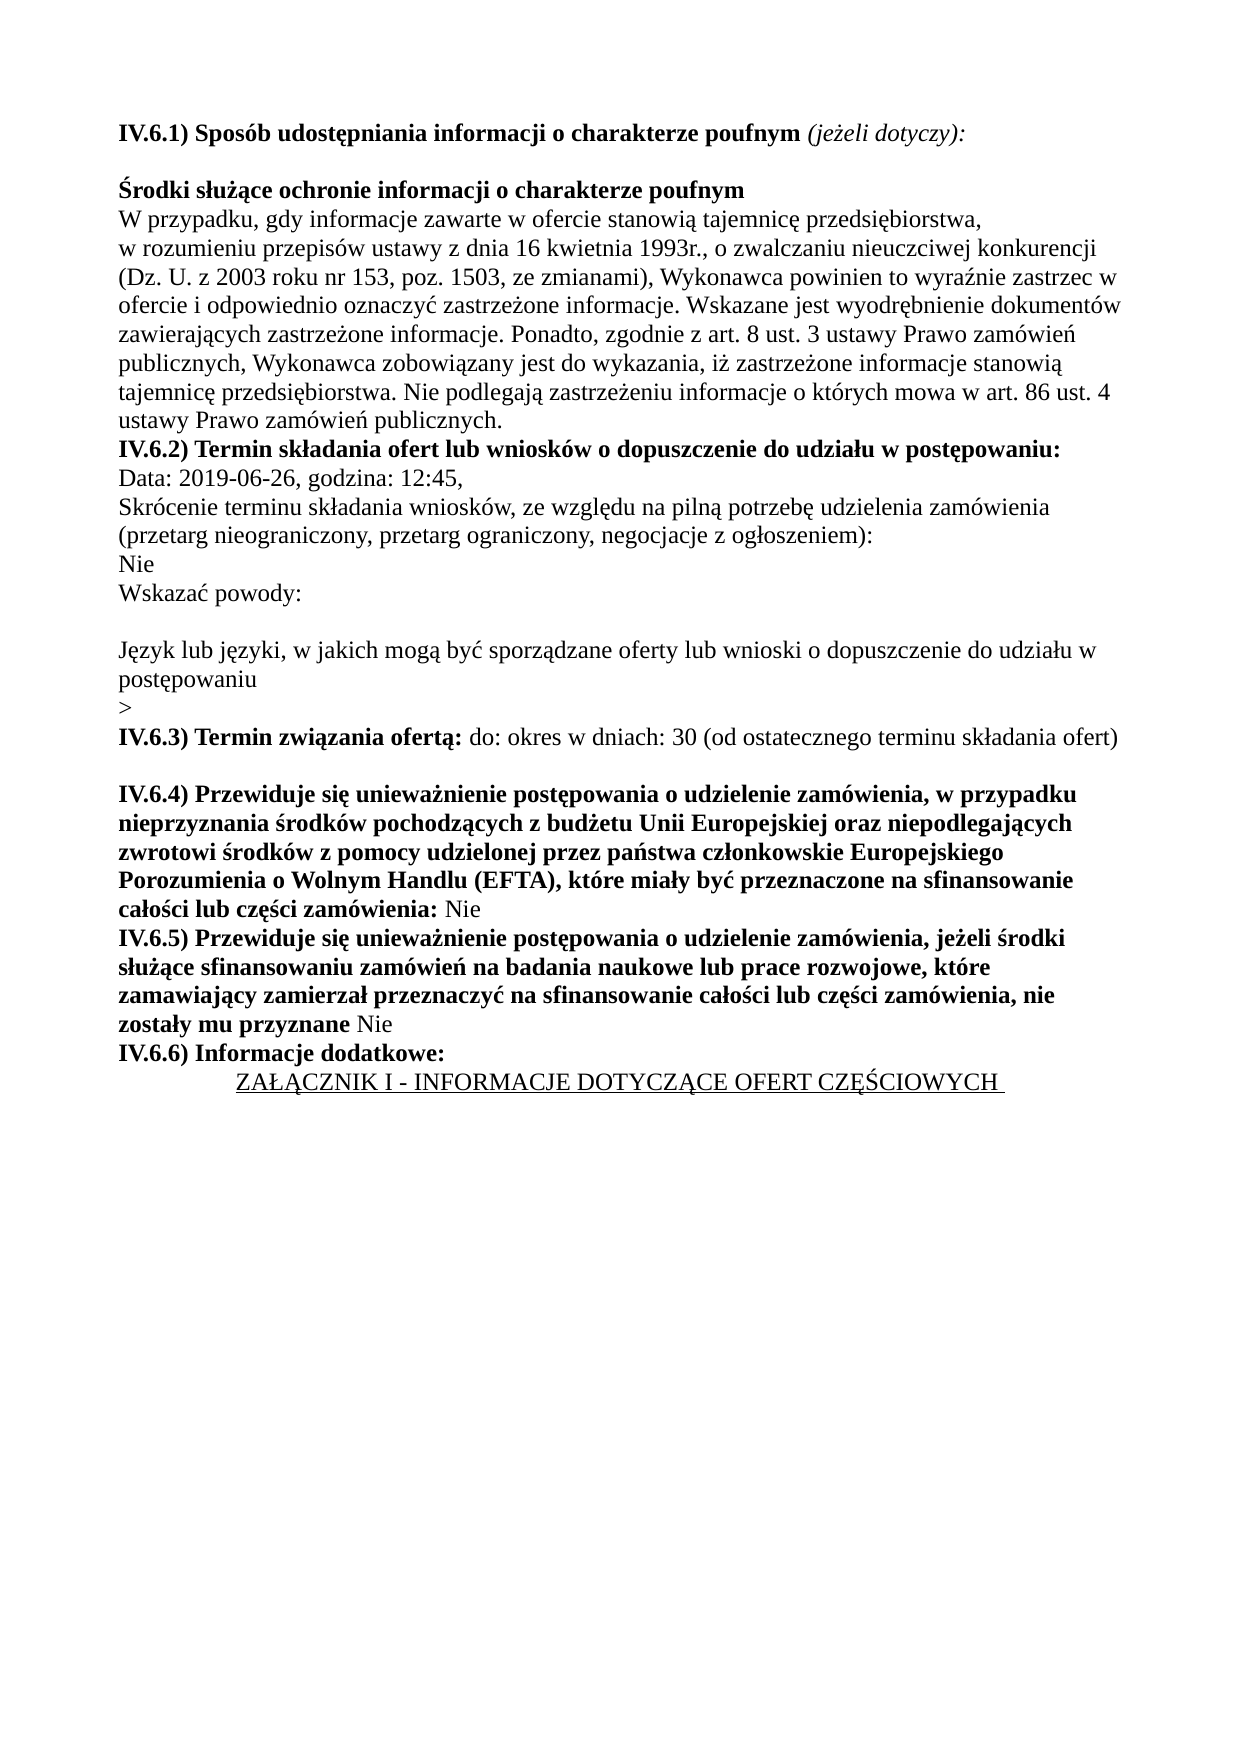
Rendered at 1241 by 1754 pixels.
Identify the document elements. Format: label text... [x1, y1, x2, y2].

text IV.6.1) Sposób udostępniania informacji o charakterze poufnym (jeżeli dotyczy): Środki służące ochronie informacji o charakterze poufnym W przypadku, gdy informacje zawarte w ofercie stanowią tajemnicę przedsiębiorstwa, w rozumieniu przepisów ustawy z dnia 16 kwietnia 1993r., o zwalczaniu nieuczciwej konkurencji (Dz. U. z 2003 roku nr 153, poz. 1503, ze zmianami), Wykonawca powinien to wyraźnie zastrzec w ofercie i odpowiednio oznaczyć zastrzeżone informacje. Wskazane jest wyodrębnienie dokumentów zawierających zastrzeżone informacje. Ponadto, zgodnie z art. 8 ust. 3 ustawy Prawo zamówień publicznych, Wykonawca zobowiązany jest do wykazania, iż zastrzeżone informacje stanowią tajemnicę przedsiębiorstwa. Nie podlegają zastrzeżeniu informacje o których mowa w art. 86 ust. 4 ustawy Prawo zamówień publicznych. IV.6.2) Termin składania ofert lub wniosków o dopuszczenie do udziału w postępowaniu: Data: 2019-06-26, godzina: 12:45, Skrócenie terminu składania wniosków, ze względu na pilną potrzebę udzielenia zamówienia (przetarg nieograniczony, przetarg ograniczony, negocjacje z ogłoszeniem): Nie Wskazać powody: Język lub języki, w jakich mogą być sporządzane oferty lub wnioski o dopuszczenie do udziału w postępowaniu > IV.6.3) Termin związania ofertą: do: okres w dniach: 30 (od ostatecznego terminu składania ofert) IV.6.4) Przewiduje się unieważnienie postępowania o udzielenie zamówienia, w przypadku nieprzyznania środków pochodzących z budżetu Unii Europejskiej oraz niepodlegających zwrotowi środków z pomocy udzielonej przez państwa członkowskie Europejskiego Porozumienia o Wolnym Handlu (EFTA), które miały być przeznaczone na sfinansowanie całości lub części zamówienia: Nie IV.6.5) Przewiduje się unieważnienie postępowania o udzielenie zamówienia, jeżeli środki służące sfinansowaniu zamówień na badania naukowe lub prace rozwojowe, które zamawiający zamierzał przeznaczyć na sfinansowanie całości lub części zamówienia, nie zostały mu przyznane Nie IV.6.6) Informacje dodatkowe: [118, 118, 1122, 1067]
text ZAŁĄCZNIK I - INFORMACJE DOTYCZĄCE OFERT CZĘŚCIOWYCH [118, 1067, 1122, 1096]
table_header [118, 1236, 136, 1246]
